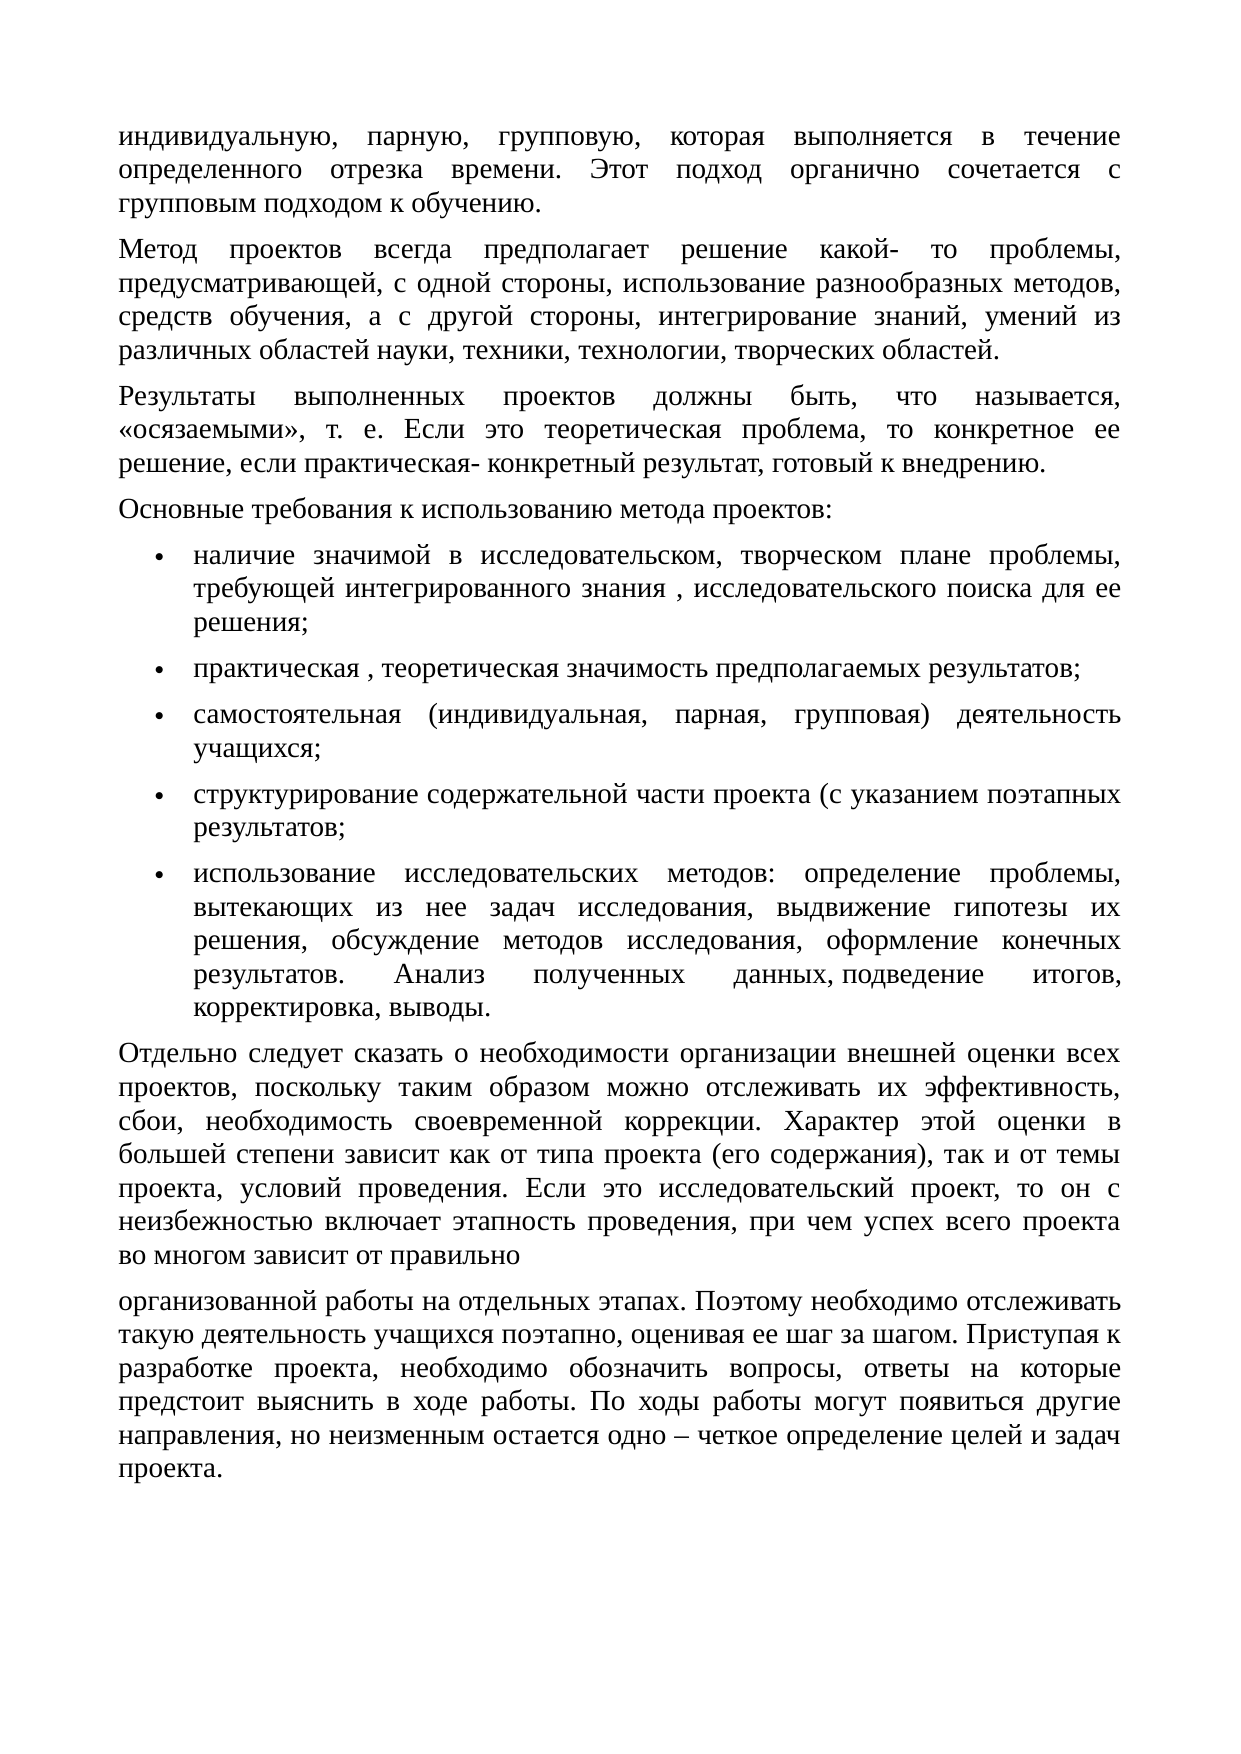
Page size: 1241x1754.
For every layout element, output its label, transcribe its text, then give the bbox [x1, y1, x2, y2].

text Результаты выполненных проектов должны быть, что называется, «осязаемыми», т. е. Если это теоретическая проблема, то конкретное ее решение, если практическая- конкретный результат, готовый к внедрению. [118, 378, 1122, 478]
list структурирование содержательной части проекта (с указанием поэтапных результатов; [156, 776, 1122, 843]
text - индивидуальную, парную, групповую, которая выполняется в течение определенного отрезка времени. Этот подход органично сочетается с групповым подходом к обучению. [118, 118, 1122, 219]
list наличие значимой в исследовательском, творческом плане проблемы, требующей интегрированного знания , исследовательского поиска для ее решения; [156, 537, 1122, 638]
text Отдельно следует сказать о необходимости организации внешней оценки всех проектов, поскольку таким образом можно отслеживать их эффективность, сбои, необходимость своевременной коррекции. Характер этой оценки в большей степени зависит как от типа проекта (его содержания), так и от темы проекта, условий проведения. Если это исследовательский проект, то он с неизбежностью включает этапность проведения, при чем успех всего проекта во многом зависит от правильно [118, 1036, 1122, 1270]
list самостоятельная (индивидуальная, парная, групповая) деятельность учащихся; [156, 696, 1122, 763]
text организованной работы на отдельных этапах. Поэтому необходимо отслеживать такую деятельность учащихся поэтапно, оценивая ее шаг за шагом. Приступая к разработке проекта, необходимо обозначить вопросы, ответы на которые предстоит выяснить в ходе работы. По ходы работы могут появиться другие направления, но неизменным остается одно – четкое определение целей и задач проекта. [118, 1283, 1122, 1484]
text Метод проектов всегда предполагает решение какой- то проблемы, предусматривающей, с одной стороны, использование разнообразных методов, средств обучения, а с другой стороны, интегрирование знаний, умений из различных областей науки, техники, технологии, творческих областей. [118, 231, 1122, 365]
list использование исследовательских методов: определение проблемы, вытекающих из нее задач исследования, выдвижение гипотезы их решения, обсуждение методов исследования, оформление конечных результатов. Анализ полученных данных, подведение итогов, корректировка, выводы. [156, 855, 1122, 1023]
list практическая , теоретическая значимость предполагаемых результатов; [156, 650, 1122, 684]
text Основные требования к использованию метода проектов: [118, 491, 1122, 524]
